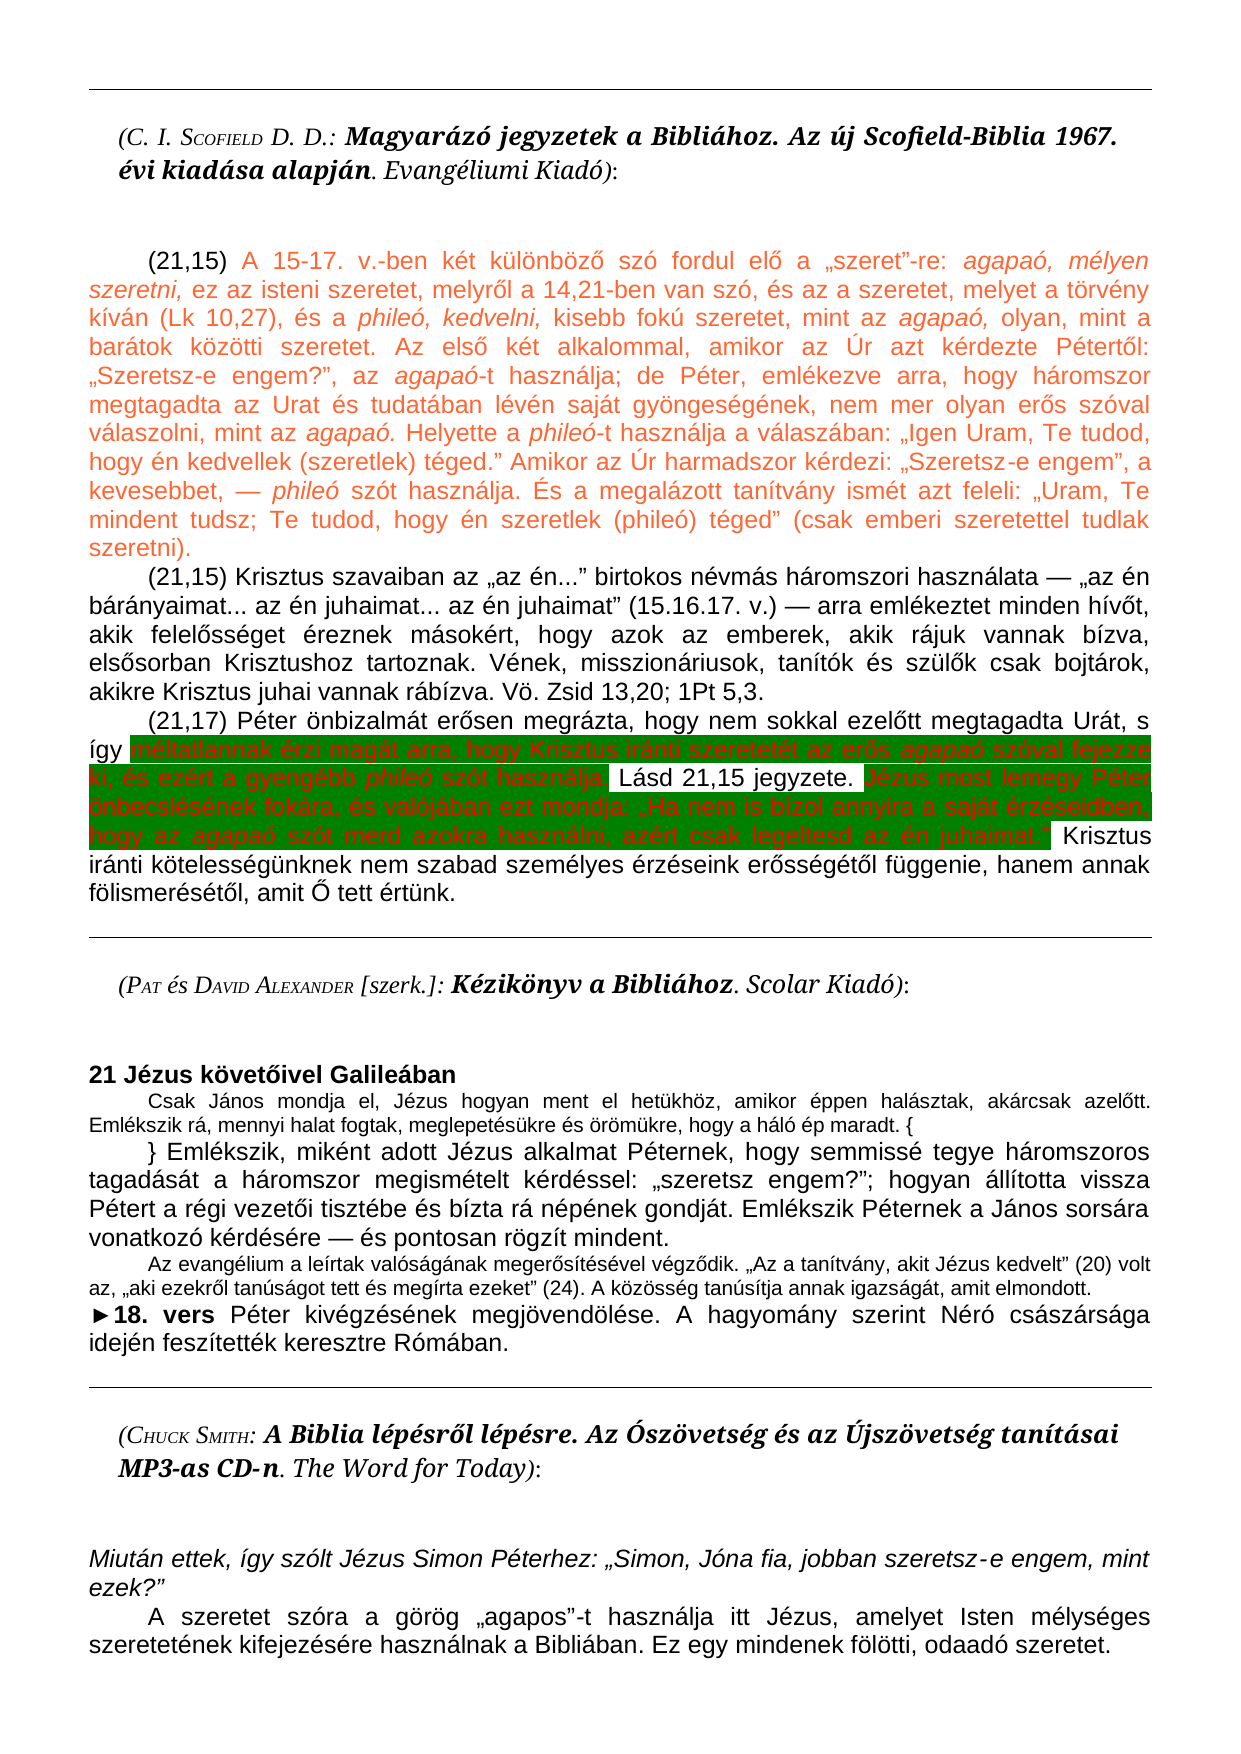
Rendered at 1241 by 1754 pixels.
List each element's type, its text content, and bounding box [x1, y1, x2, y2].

text Miután ettek, így szólt Jézus Simon Péterhez: „Simon, Jóna fia, jobban szeretsz‑e engem, mint ezek?” [88, 1544, 1152, 1602]
text (C. I. Scofield D. D.: Magyarázó jegyzetek a Bibliához. Az új Scofield-Biblia 1967. évi kiadása alapján. Evangéliumi Kiadó): [88, 90, 1152, 216]
text (21,17) Péter önbizalmát erősen megrázta, hogy nem sokkal ezelőtt megtagadta Urát, s így méltatlannak érzi magát arra, hogy Krisztus iránti szeretetét az erős agapaó szóval fejezze ki, és ezért a gyengébb phileó szót használja. Lásd 21,15 jegyzete. Jézus most lemegy Péter önbecslésének fokára, és valójában ezt mondja: „Ha nem is bízol annyira a saját érzéseidben, hogy az agapaó szót merd azokra használni, azért csak legeltesd az én juhaimat.” Krisztus iránti kötelességünknek nem szabad személyes érzéseink erősségétől függenie, hanem annak fölismerésétől, amit Ő tett értünk. [88, 706, 1152, 907]
text (21,15) A 15-17. v.-ben két különböző szó fordul elő a „szeret”-re: agapaó, mélyen szeretni, ez az isteni szeretet, melyről a 14,21-ben van szó, és az a szeretet, melyet a törvény kíván (Lk 10,27), és a phileó, kedvelni, kisebb fokú szeretet, mint az agapaó, olyan, mint a barátok közötti szeretet. Az első két alkalommal, amikor az Úr azt kérdezte Pétertől: „Szeretsz‑e engem?”, az agapaó‑t használja; de Péter, emlékezve arra, hogy háromszor megtagadta az Urat és tudatában lévén saját gyöngeségének, nem mer olyan erős szóval válaszolni, mint az agapaó. Helyette a phileó‑t használja a válaszában: „Igen Uram, Te tudod, hogy én kedvellek (szeretlek) téged.” Amikor az Úr harmadszor kérdezi: „Szeretsz‑e engem”, a kevesebbet, — phileó szót használja. És a megalázott tanítvány ismét azt feleli: „Uram, Te mindent tudsz; Te tudod, hogy én szeretlek (phileó) téged” (csak emberi szeretettel tudlak szeretni). [88, 246, 1152, 562]
text (Pat és David Alexander [szerk.]: Kézikönyv a Bibliához. Scolar Kiadó): [88, 938, 1152, 1031]
text (21,15) Krisztus szavaiban az „az én...” birtokos névmás háromszori használata — „az én bárányaimat... az én juhaimat... az én juhaimat” (15.16.17. v.) — arra emlékeztet minden hívőt, akik felelősséget éreznek másokért, hogy azok az emberek, akik rájuk vannak bízva, elsősorban Krisztushoz tartoznak. Vének, misszionáriusok, tanítók és szülők csak bojtárok, akikre Krisztus juhai vannak rábízva. Vö. Zsid 13,20; 1Pt 5,3. [88, 562, 1152, 706]
text } Emlékszik, miként adott Jézus alkalmat Péternek, hogy semmissé tegye háromszoros tagadását a háromszor megismételt kérdéssel: „szeretsz engem?”; hogyan állította vissza Pétert a régi vezetői tisztébe és bízta rá népének gondját. Emlékszik Péternek a János sorsára vonatkozó kérdésére — és pontosan rögzít mindent. [88, 1137, 1152, 1252]
text Csak János mondja el, Jézus hogyan ment el hetükhöz, amikor éppen halásztak, akárcsak azelőtt. Emlékszik rá, mennyi halat fogtak, meglepetésükre és örömükre, hogy a háló ép maradt. { [88, 1089, 1152, 1137]
text 21 Jézus követőivel Galileában [88, 1060, 1152, 1089]
text A szeretet szóra a görög „agapos”‑t használja itt Jézus, amelyet Isten mélységes szeretetének kifejezésére használnak a Bibliában. Ez egy mindenek fölötti, odaadó szeretet. [88, 1602, 1152, 1659]
text Az evangélium a leírtak valóságának megerősítésével végződik. „Az a tanítvány, akit Jézus kedvelt” (20) volt az, „aki ezekről tanúságot tett és megírta ezeket” (24). A közösség tanúsítja annak igazságát, amit elmondott. [88, 1252, 1152, 1300]
text ►18. vers Péter kivégzésének megjövendölése. A hagyomány szerint Néró császársága idején feszítették keresztre Rómában. [88, 1300, 1152, 1357]
text (Chuck Smith: A Biblia lépésről lépésre. Az Ószövetség és az Újszövetség tanításai MP3-as CD‑n. The Word for Today): [88, 1388, 1152, 1514]
